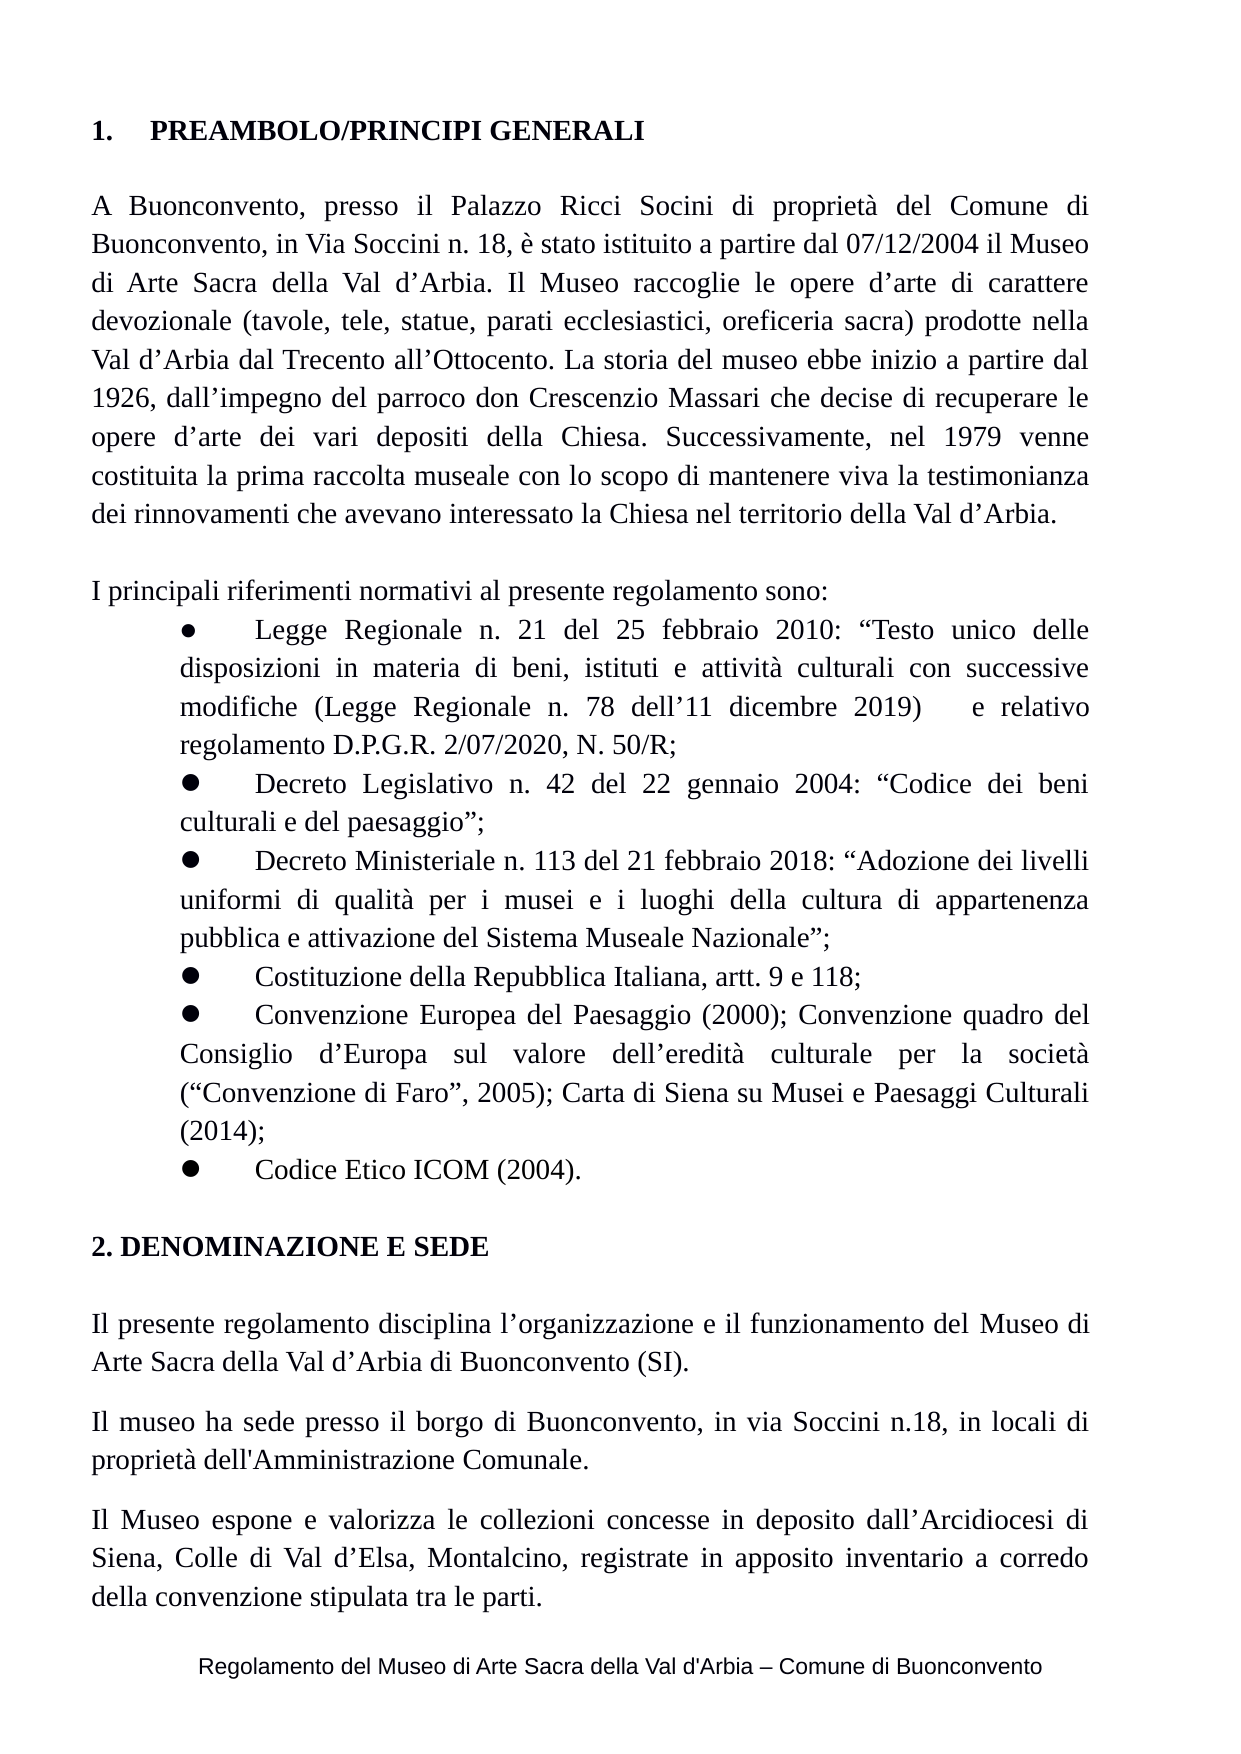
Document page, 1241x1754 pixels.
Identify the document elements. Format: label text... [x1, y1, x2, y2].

text I principali riferimenti normativi al presente regolamento sono: [91, 573, 1090, 607]
list PREAMBOLO/PRINCIPI GENERALI [91, 113, 1090, 147]
list Decreto Ministeriale n. 113 del 21 febbraio 2018: “Adozione dei livelli uniformi di qualità per i musei e i luoghi della cultura di appartenenza pubblica e attivazione del Sistema Museale Nazionale”; [179, 843, 1090, 954]
text A Buonconvento, presso il Palazzo Ricci Socini di proprietà del Comune di Buonconvento, in Via Soccini n. 18, è stato istituito a partire dal 07/12/2004 il Museo di Arte Sacra della Val d’Arbia. Il Museo raccoglie le opere d’arte di carattere devozionale (tavole, tele, statue, parati ecclesiastici, oreficeria sacra) prodotte nella Val d’Arbia dal Trecento all’Ottocento. La storia del museo ebbe inizio a partire dal 1926, dall’impegno del parroco don Crescenzio Massari che decise di recuperare le opere d’arte dei vari depositi della Chiesa. Successivamente, nel 1979 venne costituita la prima raccolta museale con lo scopo di mantenere viva la testimonianza dei rinnovamenti che avevano interessato la Chiesa nel territorio della Val d’Arbia. [91, 188, 1090, 530]
list Costituzione della Repubblica Italiana, artt. 9 e 118; [179, 959, 1090, 992]
text Il presente regolamento disciplina l’organizzazione e il funzionamento del Museo di Arte Sacra della Val d’Arbia di Buonconvento (SI). [91, 1306, 1090, 1378]
text Il museo ha sede presso il borgo di Buonconvento, in via Soccini n.18, in locali di proprietà dell'Amministrazione Comunale. [91, 1404, 1090, 1476]
text Il Museo espone e valorizza le collezioni concesse in deposito dall’Arcidiocesi di Siena, Colle di Val d’Elsa, Montalcino, registrate in apposito inventario a corredo della convenzione stipulata tra le parti. [91, 1502, 1090, 1612]
list Decreto Legislativo n. 42 del 22 gennaio 2004: “Codice dei beni culturali e del paesaggio”; [179, 766, 1090, 838]
list Codice Etico ICOM (2004). [179, 1152, 1090, 1185]
list Convenzione Europea del Paesaggio (2000); Convenzione quadro del Consiglio d’Europa sul valore dell’eredità culturale per la società (“Convenzione di Faro”, 2005); Carta di Siena su Musei e Paesaggi Culturali (2014); [179, 997, 1090, 1147]
list Legge Regionale n. 21 del 25 febbraio 2010: “Testo unico delle disposizioni in materia di beni, istituti e attività culturali con successive modifiche (Legge Regionale n. 78 dell’11 dicembre 2019) e relativo regolamento D.P.G.R. 2/07/2020, N. 50/R; [179, 612, 1090, 761]
text 2. DENOMINAZIONE E SEDE [91, 1229, 1090, 1262]
